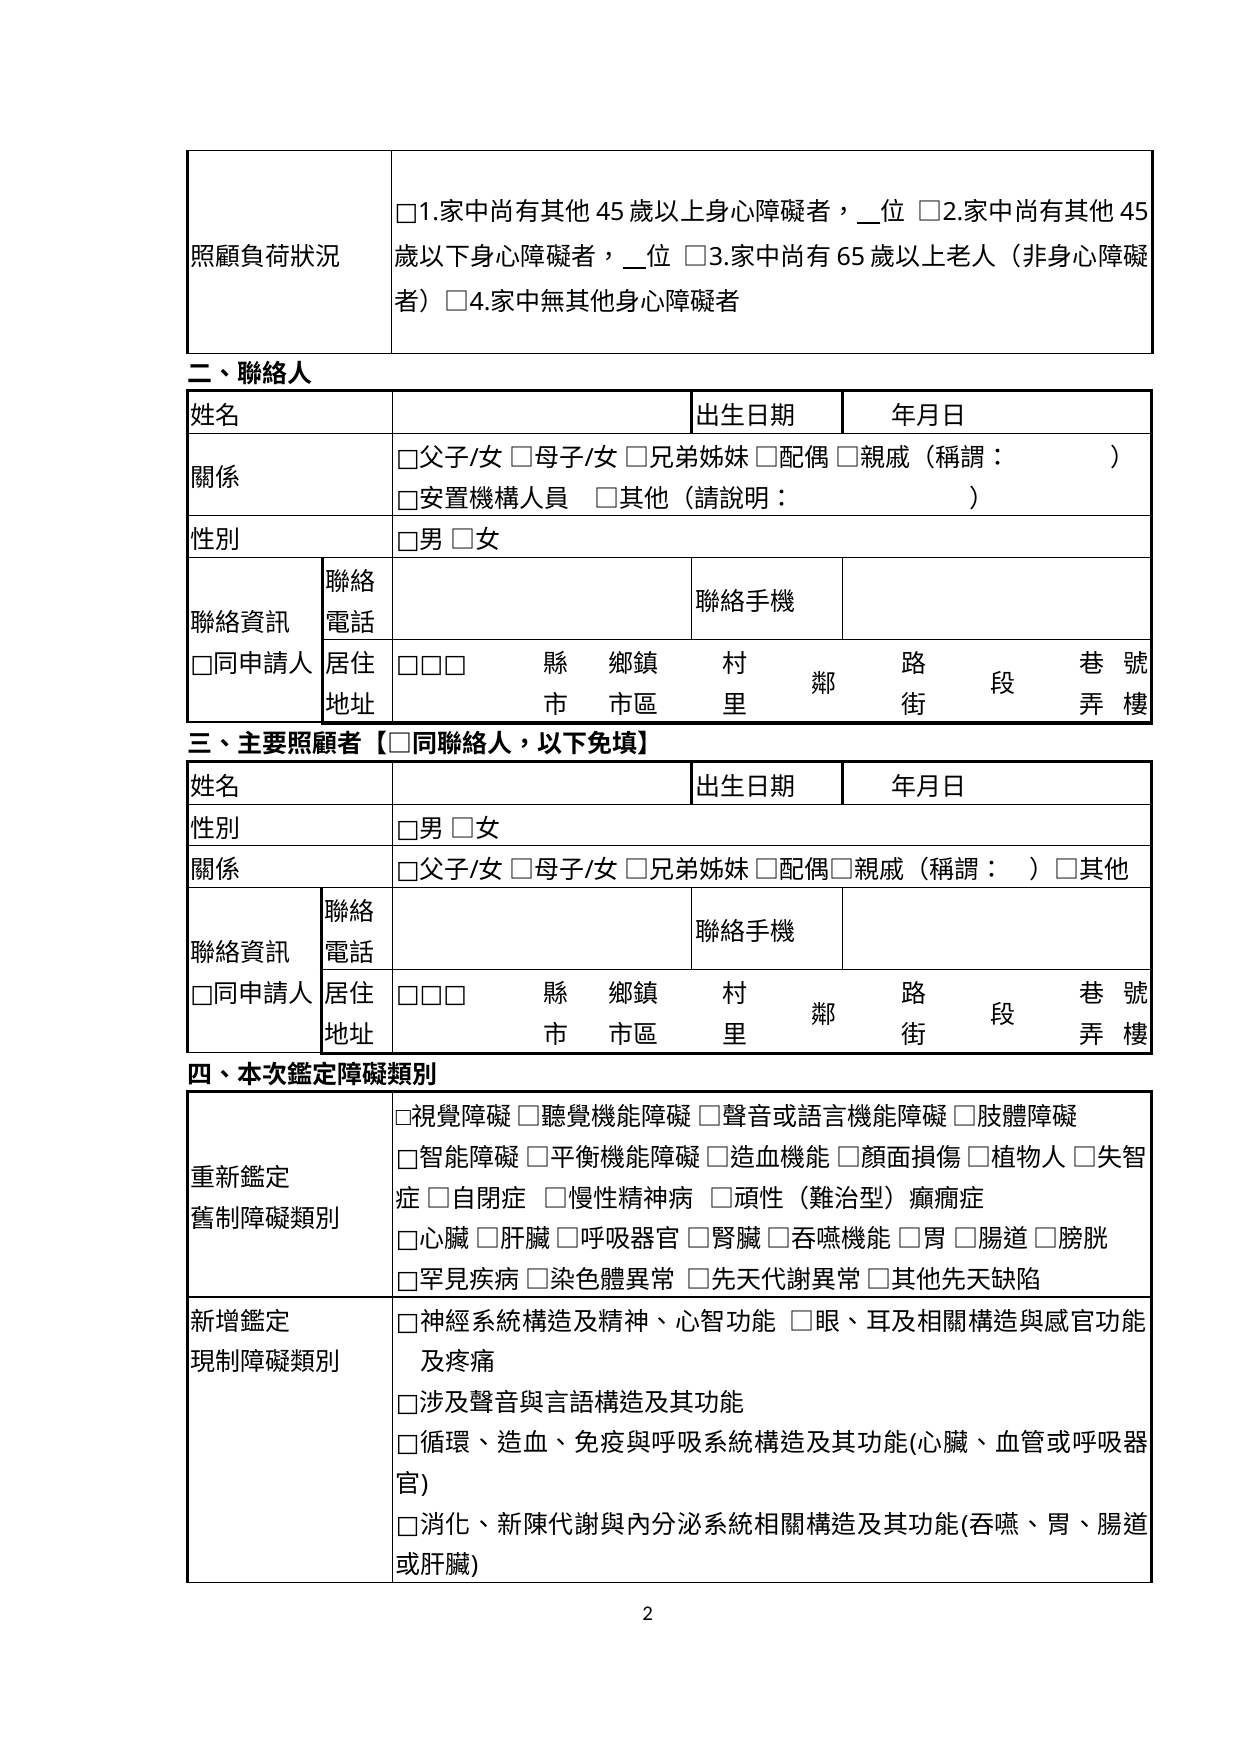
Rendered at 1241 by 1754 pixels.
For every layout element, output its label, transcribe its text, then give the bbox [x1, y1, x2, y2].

table_cell 鄉鎮 市區 [571, 640, 661, 721]
text 二、聯絡人 [187, 354, 1107, 389]
table_cell 號 樓 [1107, 970, 1150, 1052]
table_header □視覺障礙 □聽覺機能障礙 □聲音或語言機能障礙 □肢體障礙 □智能障礙 □平衡機能障礙 □造血機能 □顏面損傷 □植物人 □失智症 □自閉症 □慢性精神病 □頑性（難治型）癲癇症 □心臟 □肝臟 □呼吸器官 □腎臟 □吞嚥機能 □胃 □腸道 □膀胱 □罕見疾病 □染色體異常 □先天代謝異常 □其他先天缺陷 [393, 1093, 1150, 1296]
table_cell 聯絡電話 [323, 888, 392, 969]
table_cell 村 里 [661, 640, 750, 721]
table_cell □父子/女 □母子/女 □兄弟姊妹 □配偶□親戚（稱謂： ）□其他 [393, 846, 1150, 887]
table_cell 居住地址 [323, 970, 392, 1052]
table_cell 聯絡資訊 □同申請人 [189, 558, 321, 721]
table_header 重新鑑定 舊制障礙類別 [189, 1093, 392, 1296]
table_cell □神經系統構造及精神、心智功能 □眼、耳及相關構造與感官功能及疼痛 □涉及聲音與言語構造及其功能 □循環、造血、免疫與呼吸系統構造及其功能(心臟、血管或呼吸器官) □消化、新陳代謝與內分泌系統相關構造及其功能(吞嚥、胃、腸道或肝臟) [393, 1298, 1150, 1582]
table_cell □男 □女 [393, 805, 1150, 845]
text 三、主要照顧者【□同聯絡人，以下免填】 [187, 724, 1107, 760]
table_cell 路 街 [839, 970, 928, 1052]
table_cell 聯絡資訊 □同申請人 [189, 888, 320, 1052]
table_header 姓名 [189, 763, 392, 804]
table_cell □父子/女 □母子/女 □兄弟姊妹 □配偶 □親戚（稱謂： ） □安置機構人員 □其他（請說明： ） [393, 434, 1150, 515]
text 四、本次鑑定障礙類別 [187, 1055, 1107, 1090]
table_cell 鄉鎮 市區 [571, 970, 661, 1052]
table_cell 鄰 [750, 640, 839, 721]
table_cell 居住地址 [324, 640, 392, 721]
table_header 姓名 [189, 392, 392, 433]
table_cell 路 街 [839, 640, 928, 721]
table_cell 段 [929, 970, 1018, 1052]
table_cell 村 里 [661, 970, 750, 1052]
table_cell 聯絡手機 [692, 888, 842, 969]
table_cell 號 樓 [1107, 640, 1150, 721]
table_cell 巷 弄 [1018, 640, 1107, 721]
table_cell 段 [929, 640, 1018, 721]
table_cell 照顧負荷狀況 [189, 151, 391, 353]
table_header [393, 763, 690, 804]
table_cell 關係 [189, 846, 392, 887]
table_header [393, 392, 690, 433]
table_header 出生日期 [693, 763, 841, 804]
table_cell □□□ [393, 970, 482, 1052]
table_header 年月日 [844, 763, 1150, 804]
table_cell 性別 [189, 516, 392, 557]
table_cell [393, 888, 691, 969]
table_cell 鄰 [750, 970, 839, 1052]
table_cell □□□ [393, 640, 482, 721]
table_cell 關係 [189, 434, 392, 515]
table_header 出生日期 [693, 392, 841, 433]
table_cell [843, 558, 1150, 639]
table_header 年月日 [844, 392, 1150, 433]
table_cell 性別 [189, 805, 392, 845]
table_cell 縣 市 [482, 640, 571, 721]
table_cell 聯絡手機 [692, 558, 842, 639]
table_cell 新增鑑定 現制障礙類別 [189, 1298, 392, 1582]
table_cell [843, 888, 1150, 969]
table_cell 巷 弄 [1018, 970, 1107, 1052]
table_cell 縣 市 [482, 970, 571, 1052]
table_cell [393, 558, 691, 639]
table_cell □1.家中尚有其他45歲以上身心障礙者， 位 □2.家中尚有其他45歲以下身心障礙者， 位 □3.家中尚有65歲以上老人（非身心障礙者）□4.家中無其他身心障礙者 [392, 151, 1151, 353]
table_cell □男 □女 [393, 516, 1150, 557]
table_cell 聯絡電話 [324, 558, 392, 639]
